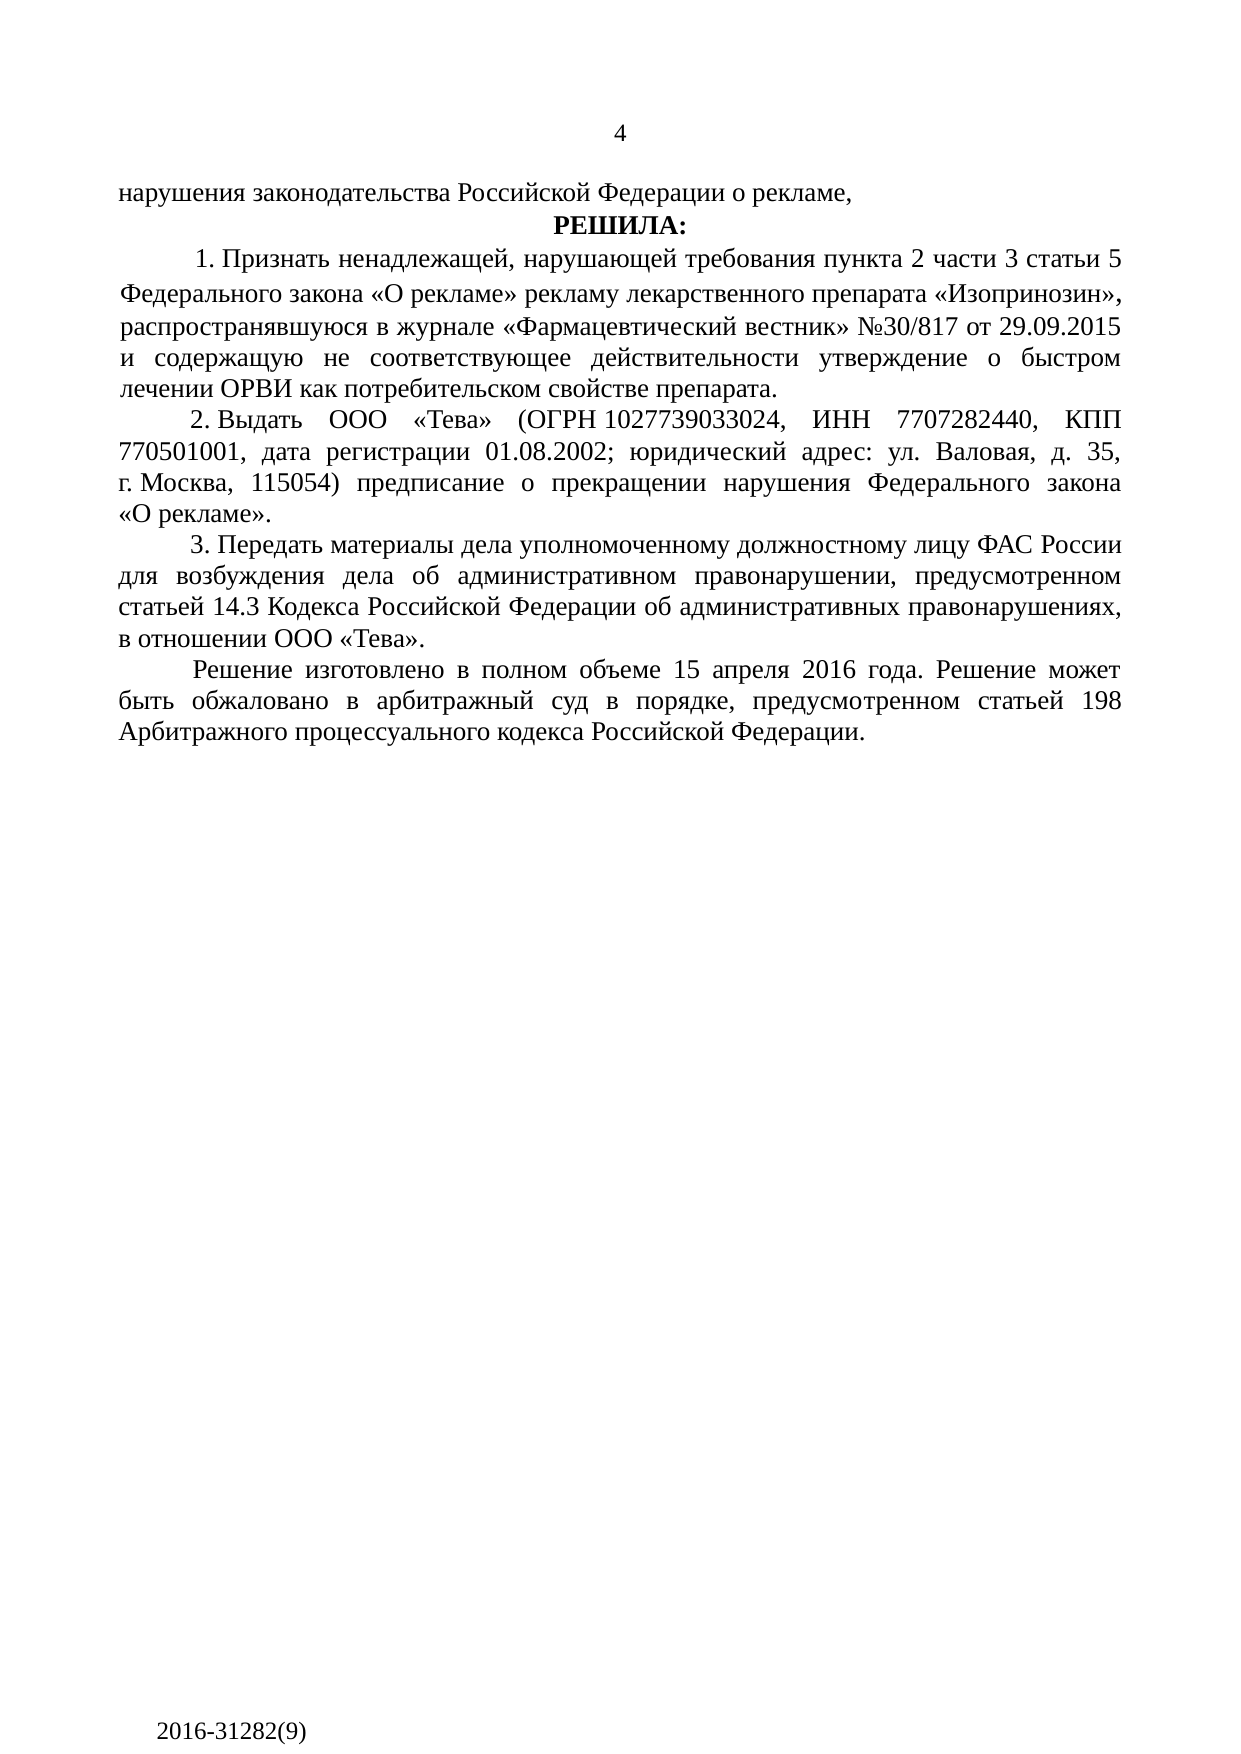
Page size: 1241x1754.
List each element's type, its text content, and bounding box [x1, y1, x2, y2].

text Решение изготовлено в полном объеме 15 апреля 2016 года. Решение может быть обжаловано в арбитражный суд в порядке, предусмотренном статьей 198 Арбитражного процессуального кодекса Российской Федерации. [118, 653, 1122, 746]
text 3. Передать материалы дела уполномоченному должностному лицу ФАС России для возбуждения дела об административном правонарушении, предусмотренном статьей 14.3 Кодекса Российской Федерации об административных правонарушениях, в отношении ООО «Тева». [118, 528, 1122, 653]
text 2. Выдать ООО «Тева» (ОГРН 1027739033024, ИНН 7707282440, КПП 770501001, дата регистрации 01.08.2002; юридический адрес: ул. Валовая, д. 35, г. Москва, 115054) предписание о прекращении нарушения Федерального закона «О рекламе». [118, 404, 1122, 528]
text нарушения законодательства Российской Федерации о рекламе, [118, 176, 1122, 207]
text РЕШИЛА: [118, 209, 1122, 240]
text 1. Признать ненадлежащей, нарушающей требования пункта 2 части 3 статьи 5 Федерального закона «О рекламе» рекламу лекарственного препарата «Изопринозин», распространявшуюся в журнале «Фармацевтический вестник» №30/817 от 29.09.2015 и содержащую не соответствующее действительности утверждение о быстром лечении ОРВИ как потребительском свойстве препарата. [120, 242, 1122, 404]
